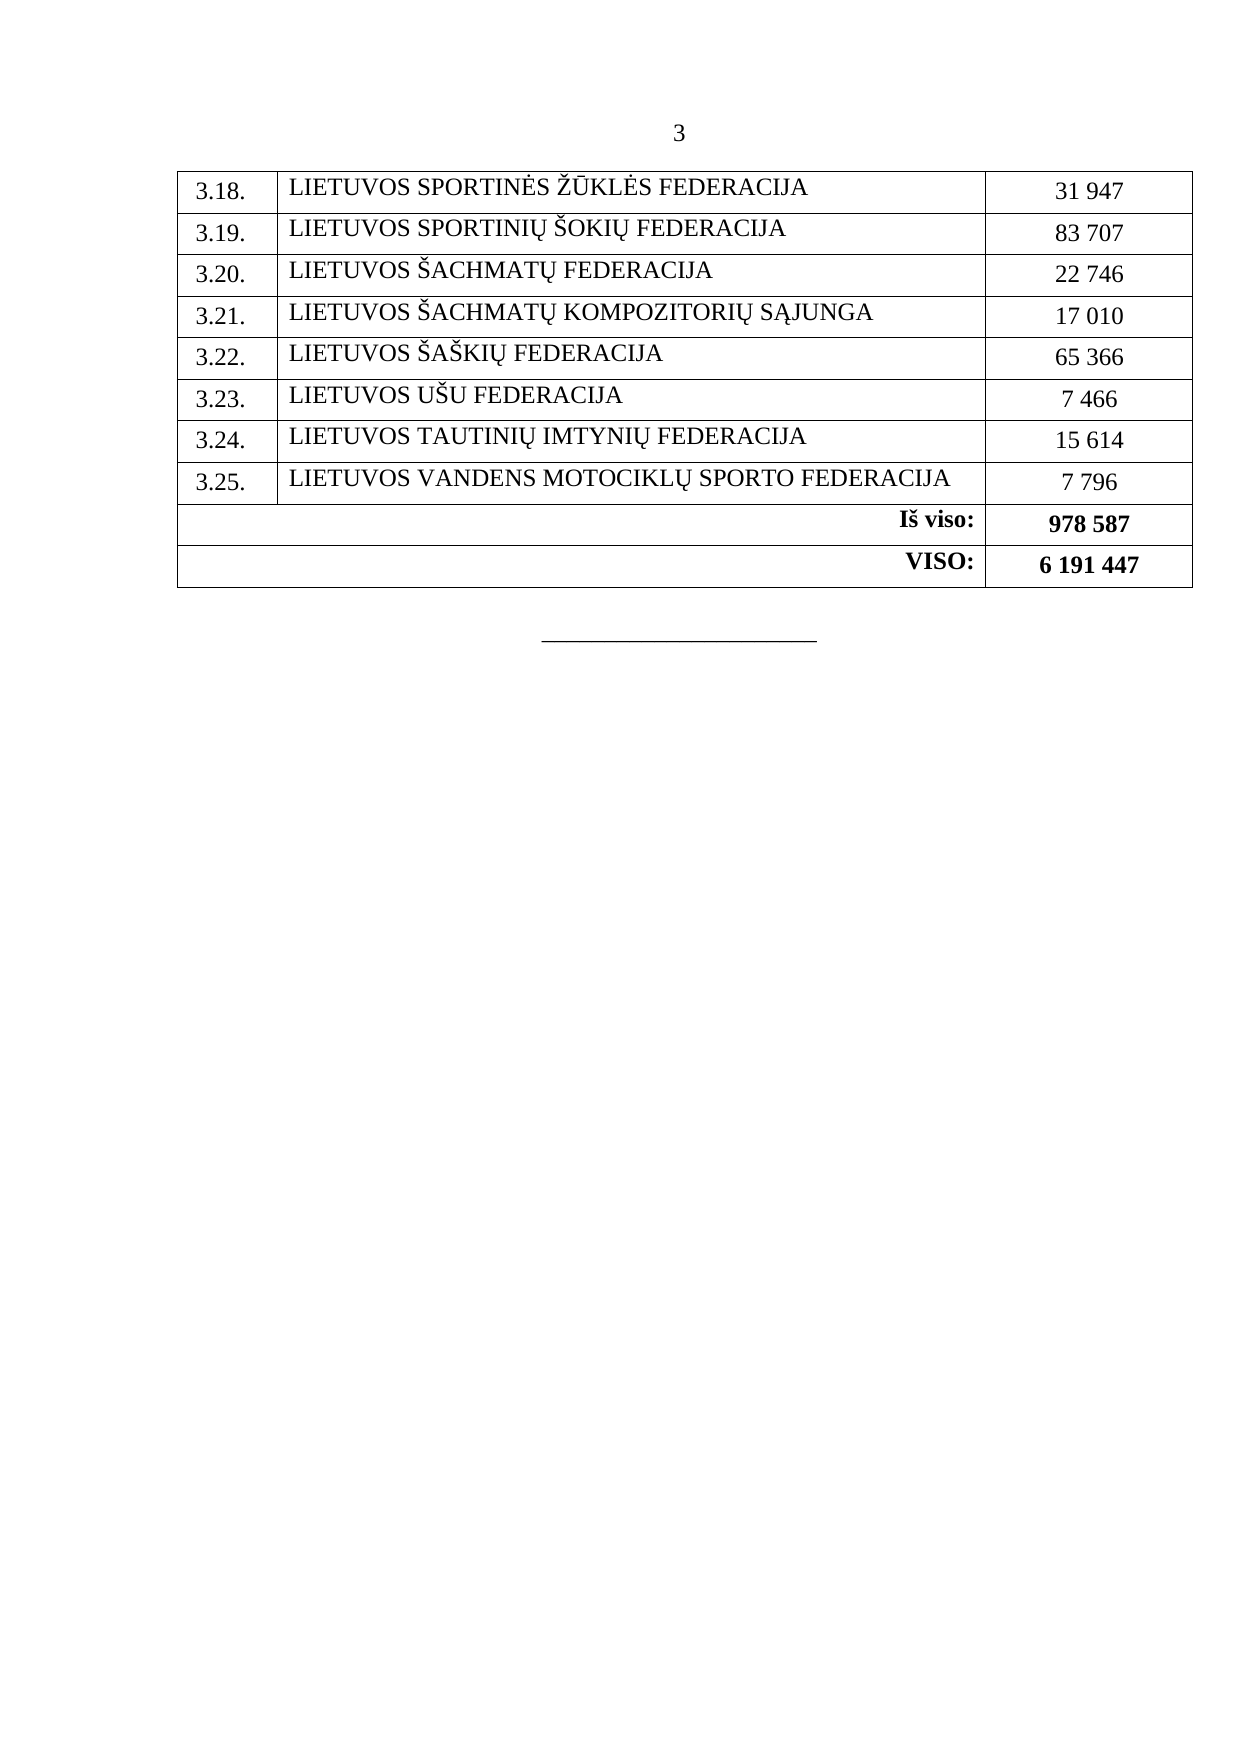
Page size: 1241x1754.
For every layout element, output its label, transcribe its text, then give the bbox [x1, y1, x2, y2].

table_cell LIETUVOS SPORTINĖS ŽŪKLĖS FEDERACIJA [278, 172, 985, 212]
table_cell 65 366 [986, 338, 1192, 379]
table_cell LIETUVOS ŠACHMATŲ KOMPOZITORIŲ SĄJUNGA [278, 297, 985, 337]
table_cell 3.23. [178, 380, 277, 420]
table_cell 83 707 [986, 214, 1192, 254]
table_cell 978 587 [986, 505, 1192, 545]
table_cell LIETUVOS ŠACHMATŲ FEDERACIJA [278, 255, 985, 296]
table_cell 3.21. [178, 297, 277, 337]
table_cell LIETUVOS TAUTINIŲ IMTYNIŲ FEDERACIJA [278, 421, 985, 462]
table_cell LIETUVOS VANDENS MOTOCIKLŲ SPORTO FEDERACIJA [278, 463, 985, 503]
table_cell 3.25. [178, 463, 277, 503]
table_cell 22 746 [986, 255, 1192, 296]
table_cell 7 796 [986, 463, 1192, 503]
text ______________________ [177, 616, 1181, 645]
table_cell 3.18. [178, 172, 277, 212]
table_cell 3.20. [178, 255, 277, 296]
table_cell 31 947 [986, 172, 1192, 212]
table_cell LIETUVOS UŠU FEDERACIJA [278, 380, 985, 420]
table_cell 7 466 [986, 380, 1192, 420]
table_cell 3.19. [178, 214, 277, 254]
table_cell 3.24. [178, 421, 277, 462]
table_cell LIETUVOS SPORTINIŲ ŠOKIŲ FEDERACIJA [278, 214, 985, 254]
table_cell 17 010 [986, 297, 1192, 337]
table_cell VISO: [178, 546, 985, 587]
table_cell Iš viso: [178, 505, 985, 545]
table_cell LIETUVOS ŠAŠKIŲ FEDERACIJA [278, 338, 985, 379]
table_cell 6 191 447 [986, 546, 1192, 587]
table_cell 3.22. [178, 338, 277, 379]
table_cell 15 614 [986, 421, 1192, 462]
